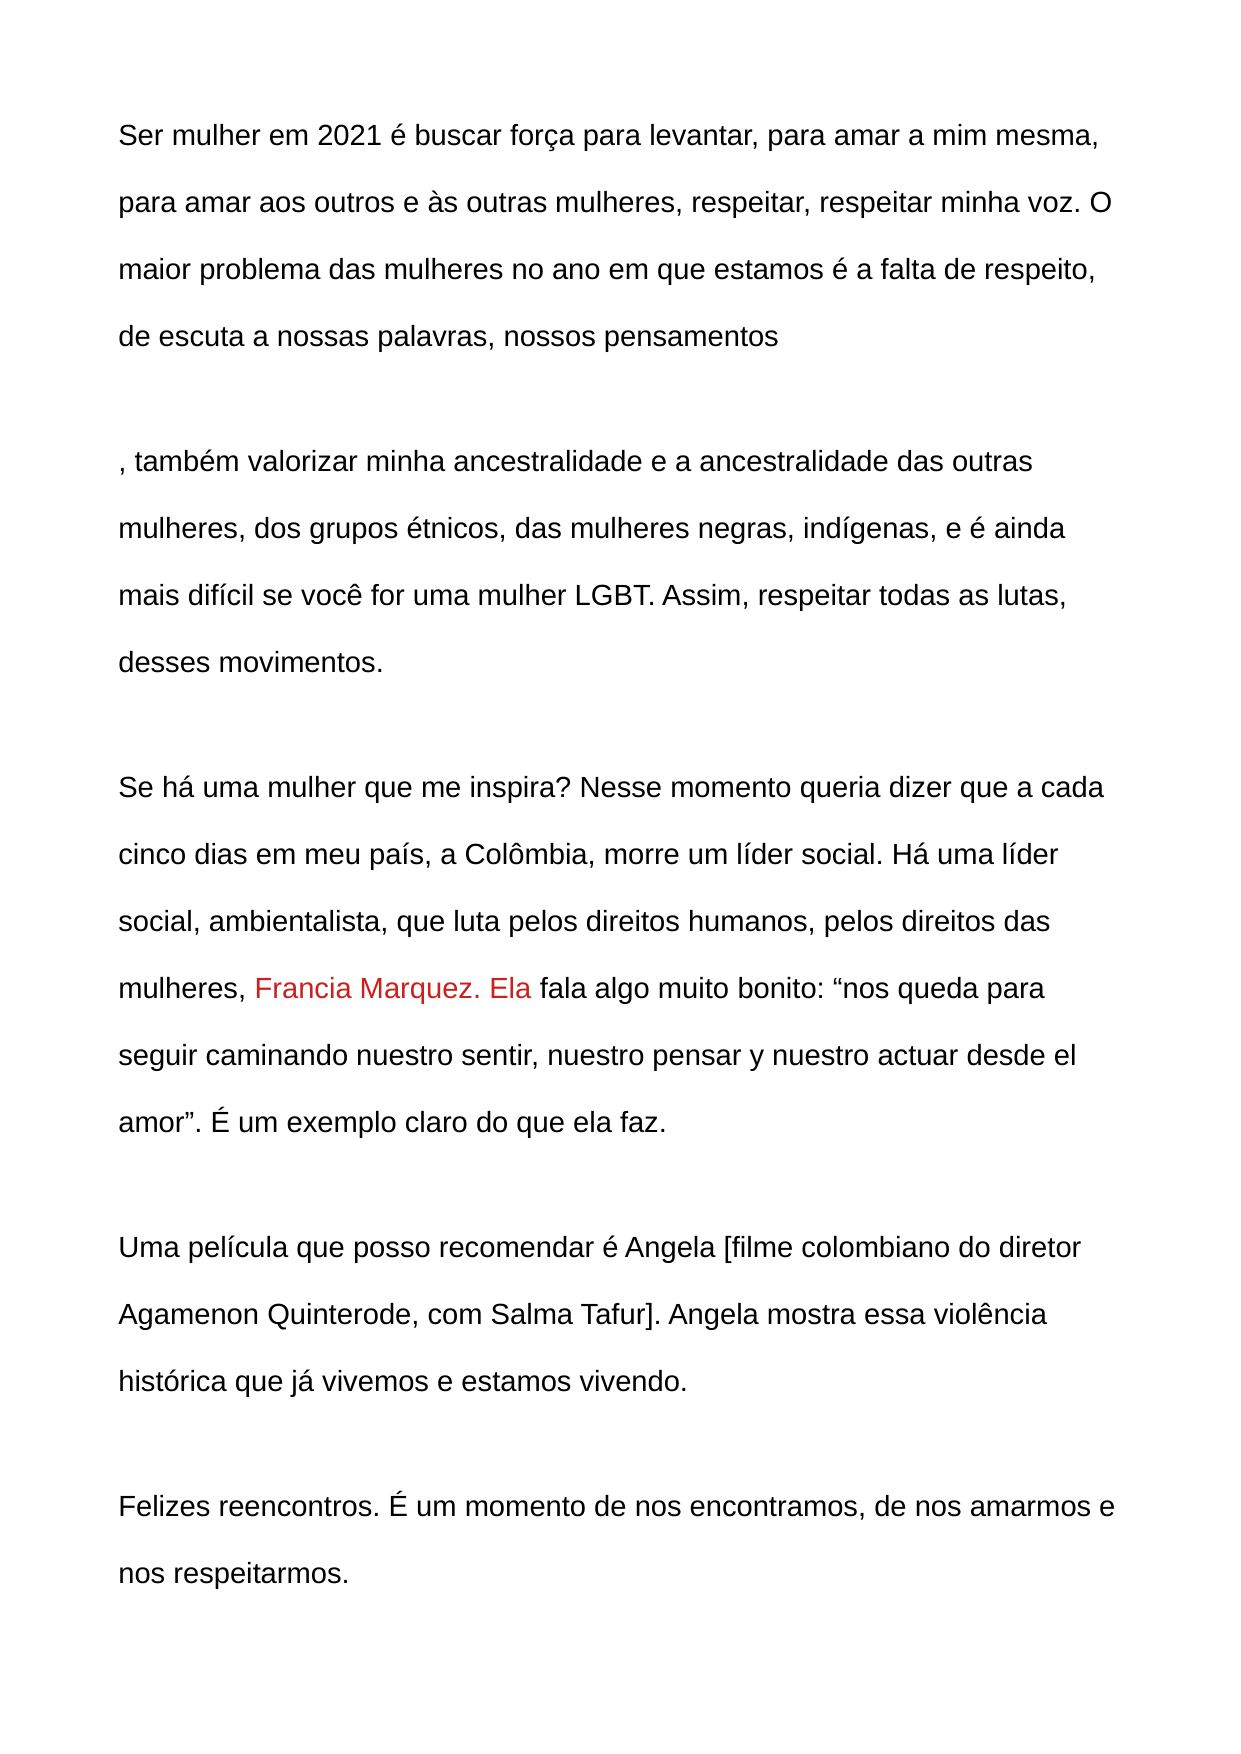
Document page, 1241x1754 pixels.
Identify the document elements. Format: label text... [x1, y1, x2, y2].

text Ser mulher em 2021 é buscar força para levantar, para amar a mim mesma, para amar aos outros e às outras mulheres, respeitar, respeitar minha voz. O maior problema das mulheres no ano em que estamos é a falta de respeito, de escuta a nossas palavras, nossos pensamentos [118, 118, 1122, 353]
text Felizes reencontros. É um momento de nos encontramos, de nos amarmos e nos respeitarmos. [118, 1488, 1122, 1589]
text Se há uma mulher que me inspira? Nesse momento queria dizer que a cada cinco dias em meu país, a Colômbia, morre um líder social. Há uma líder social, ambientalista, que luta pelos direitos humanos, pelos direitos das mulheres, Francia Marquez. Ela fala algo muito bonito: “nos queda para seguir caminando nuestro sentir, nuestro pensar y nuestro actuar desde el amor”. É um exemplo claro do que ela faz. [118, 770, 1122, 1139]
text , também valorizar minha ancestralidade e a ancestralidade das outras mulheres, dos grupos étnicos, das mulheres negras, indígenas, e é ainda mais difícil se você for uma mulher LGBT. Assim, respeitar todas as lutas, desses movimentos. [118, 444, 1122, 679]
text Uma película que posso recomendar é Angela [filme colombiano do diretor Agamenon Quinterode, com Salma Tafur]. Angela mostra essa violência histórica que já vivemos e estamos vivendo. [118, 1230, 1122, 1397]
